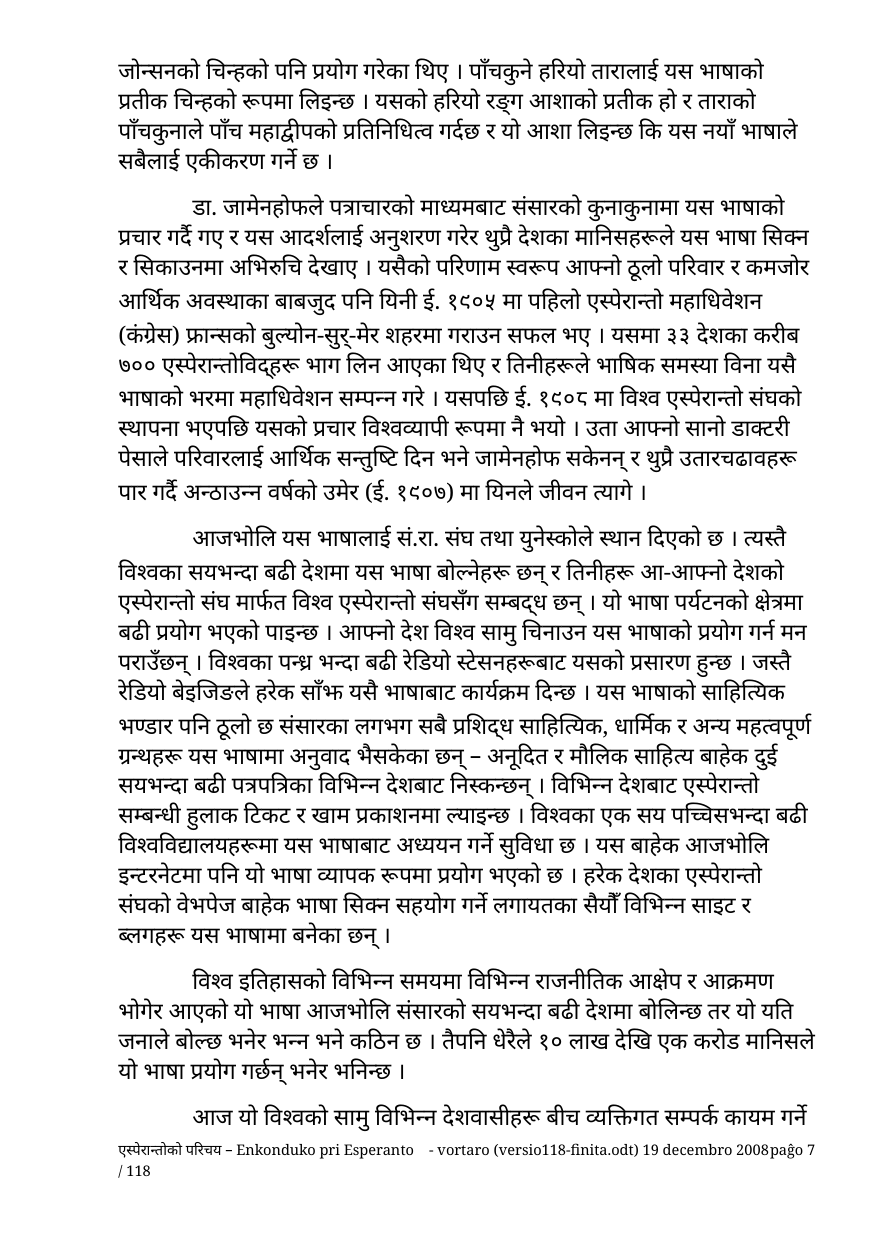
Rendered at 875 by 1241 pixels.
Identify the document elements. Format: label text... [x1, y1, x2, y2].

text जोन्सनको चिन्हको पनि प्रयोग गरेका थिए । पाँचकुने हरियो तारालाई यस भाषाको प्रतीक चिन्हको रूपमा लिइन्छ । यसको हरियो रङ्ग आशाको प्रतीक हो र ताराको पाँचकुनाले पाँच महाद्वीपको प्रतिनिधित्व गर्दछ र यो आशा लिइन्छ कि यस नयाँ भाषाले सबैलाई एकीकरण गर्ने छ । [118, 59, 815, 179]
text आज यो विश्वको सामु विभिन्न देशवासीहरू बीच व्यक्तिगत सम्पर्क कायम गर्ने [118, 1101, 815, 1135]
text डा. जामेनहोफले पत्राचारको माध्यमबाट संसारको कुनाकुनामा यस भाषाको प्रचार गर्दै गए र यस आदर्शलाई अनुशरण गरेर थुप्रै देशका मानिसहरूले यस भाषा सिक्न र सिकाउनमा अभिरुचि देखाए । यसैको परिणाम स्वरूप आफ्नो ठूलो परिवार र कमजोर आर्थिक अवस्थाका बाबजुद पनि यिनी ई. १९०५ मा पहिलो एस्पेरान्तो महाधिवेशन (कंग्रेस) फ्रान्सको बुल्योन-सुर्-मेर शहरमा गराउन सफल भए । यसमा ३३ देशका करीब ७०० एस्पेरान्तोविद्हरू भाग लिन आएका थिए र तिनीहरूले भाषिक समस्या विना यसै भाषाको भरमा महाधिवेशन सम्पन्न गरे । यसपछि ई. १९०८ मा विश्व एस्पेरान्तो संघको स्थापना भएपछि यसको प्रचार विश्वव्यापी रूपमा नै भयो । उता आफ्नो सानो डाक्टरी पेसाले परिवारलाई आर्थिक सन्तुष्टि दिन भने जामेनहोफ सकेनन् र थुप्रै उतारचढावहरू पार गर्दै अन्ठाउन्न वर्षको उमेर (ई. १९०७) मा यिनले जीवन त्यागे । [118, 191, 815, 510]
text विश्व इतिहासको विभिन्न समयमा विभिन्न राजनीतिक आक्षेप र आक्रमण भोगेर आएको यो भाषा आजभोलि संसारको सयभन्दा बढी देशमा बोलिन्छ तर यो यति जनाले बोल्छ भनेर भन्न भने कठिन छ । तैपनि धेरैले १० लाख देखि एक करोड मानिसले यो भाषा प्रयोग गर्छन् भनेर भनिन्छ । [118, 965, 815, 1089]
text आजभोलि यस भाषालाई सं.रा. संघ तथा युनेस्कोले स्थान दिएको छ । त्यस्तै विश्वका सयभन्दा बढी देशमा यस भाषा बोल्नेहरू छन् र तिनीहरू आ-आफ्नो देशको एस्पेरान्तो संघ मार्फत विश्व एस्पेरान्तो संघसँग सम्बद्ध छन् । यो भाषा पर्यटनको क्षेत्रमा बढी प्रयोग भएको पाइन्छ । आफ्नो देश विश्व सामु चिनाउन यस भाषाको प्रयोग गर्न मन पराउँछन् । विश्वका पन्ध्र भन्दा बढी रेडियो स्टेसनहरूबाट यसको प्रसारण हुन्छ । जस्तै रेडियो बेइजिङले हरेक साँझ यसै भाषाबाट कार्यक्रम दिन्छ । यस भाषाको साहित्यिक भण्डार पनि ठूलो छ संसारका लगभग सबै प्रशिद्ध साहित्यिक, धार्मिक र अन्य महत्वपूर्ण ग्रन्थहरू यस भाषामा अनुवाद भैसकेका छन् – अनूदित र मौलिक साहित्य बाहेक दुई सयभन्दा बढी पत्रपत्रिका विभिन्न देशबाट निस्कन्छन् । विभिन्न देशबाट एस्पेरान्तो सम्बन्धी हुलाक टिकट र खाम प्रकाशनमा ल्याइन्छ । विश्वका एक सय पच्चिसभन्दा बढी विश्वविद्यालयहरूमा यस भाषाबाट अध्ययन गर्ने सुविधा छ । यस बाहेक आजभोलि इन्टरनेटमा पनि यो भाषा व्यापक रूपमा प्रयोग भएको छ । हरेक देशका एस्पेरान्तो संघको वेभपेज बाहेक भाषा सिक्न सहयोग गर्ने लगायतका सैयौँ विभिन्न साइट र ब्लगहरू यस भाषामा बनेका छन् । [118, 522, 815, 953]
